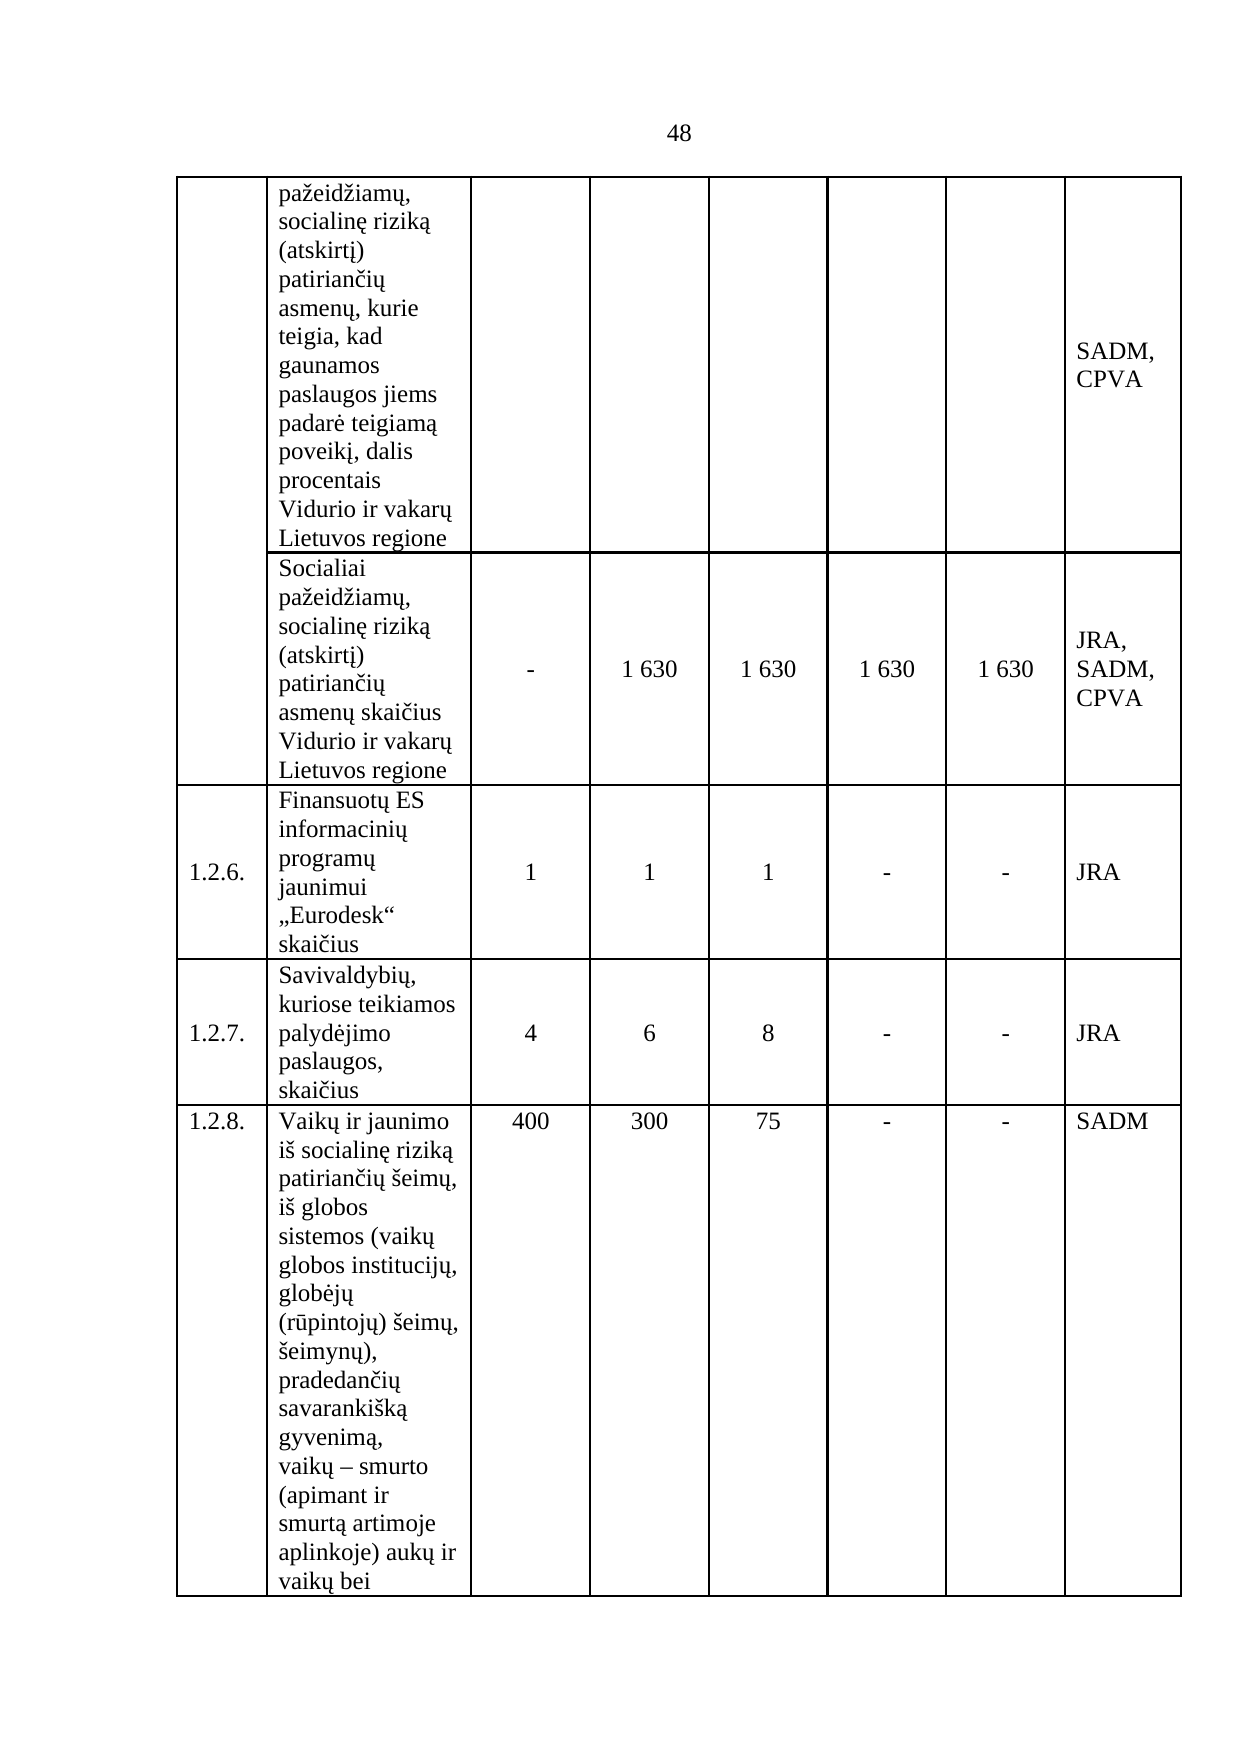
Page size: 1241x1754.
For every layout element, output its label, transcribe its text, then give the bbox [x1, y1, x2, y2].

table_cell [178, 178, 266, 783]
table_cell [591, 178, 708, 551]
table_cell 1.2.7. [178, 960, 266, 1104]
table_cell 1.2.6. [178, 786, 266, 958]
table_cell SADM, CPVA [1066, 178, 1180, 551]
table_cell JRA, SADM, CPVA [1066, 554, 1180, 783]
table_cell Socialiai pažeidžiamų, socialinę riziką (atskirtį) patiriančių asmenų skaičius Vidurio ir vakarų Lietuvos regione [268, 554, 470, 783]
table_cell SADM [1066, 1106, 1180, 1595]
table_cell [710, 178, 826, 551]
table_cell Savivaldybių, kuriose teikiamos palydėjimo paslaugos, skaičius [268, 960, 470, 1104]
table_cell JRA [1066, 960, 1180, 1104]
table_cell [829, 178, 945, 551]
table_cell 1 [591, 786, 708, 958]
table_cell 4 [472, 960, 589, 1104]
table_cell JRA [1066, 786, 1180, 958]
table_cell - [472, 178, 589, 551]
table_cell 1 [710, 786, 826, 958]
table_cell 8 [710, 960, 826, 1104]
table_cell 1.2.8. [178, 1106, 266, 1595]
table_cell - [947, 960, 1064, 1104]
table_cell - [472, 554, 589, 783]
table_cell 1 630 [947, 554, 1064, 783]
table_cell 1 630 [591, 554, 708, 783]
table_cell 75 [710, 1106, 826, 1595]
table_cell - [947, 786, 1064, 958]
table_cell Finansuotų ES informacinių programų jaunimui „Eurodesk“ skaičius [268, 786, 470, 958]
table_cell - [947, 1106, 1064, 1595]
table_cell - [829, 960, 945, 1104]
table_cell pažeidžiamų, socialinę riziką (atskirtį) patiriančių asmenų, kurie teigia, kad gaunamos paslaugos jiems padarė teigiamą poveikį, dalis procentais Vidurio ir vakarų Lietuvos regione [268, 178, 470, 551]
table_cell 400 [472, 1106, 589, 1595]
table_cell - [829, 1106, 945, 1595]
table_cell - [829, 786, 945, 958]
table_cell 1 630 [829, 554, 945, 783]
table_cell 6 [591, 960, 708, 1104]
table_cell 300 [591, 1106, 708, 1595]
table_cell 1 630 [710, 554, 826, 783]
table_cell [947, 178, 1064, 551]
table_cell 1 [472, 786, 589, 958]
table_cell Vaikų ir jaunimo iš socialinę riziką patiriančių šeimų, iš globos sistemos (vaikų globos institucijų, globėjų (rūpintojų) šeimų, šeimynų), pradedančių savarankišką gyvenimą, vaikų – smurto (apimant ir smurtą artimoje aplinkoje) aukų ir vaikų bei [268, 1106, 470, 1595]
